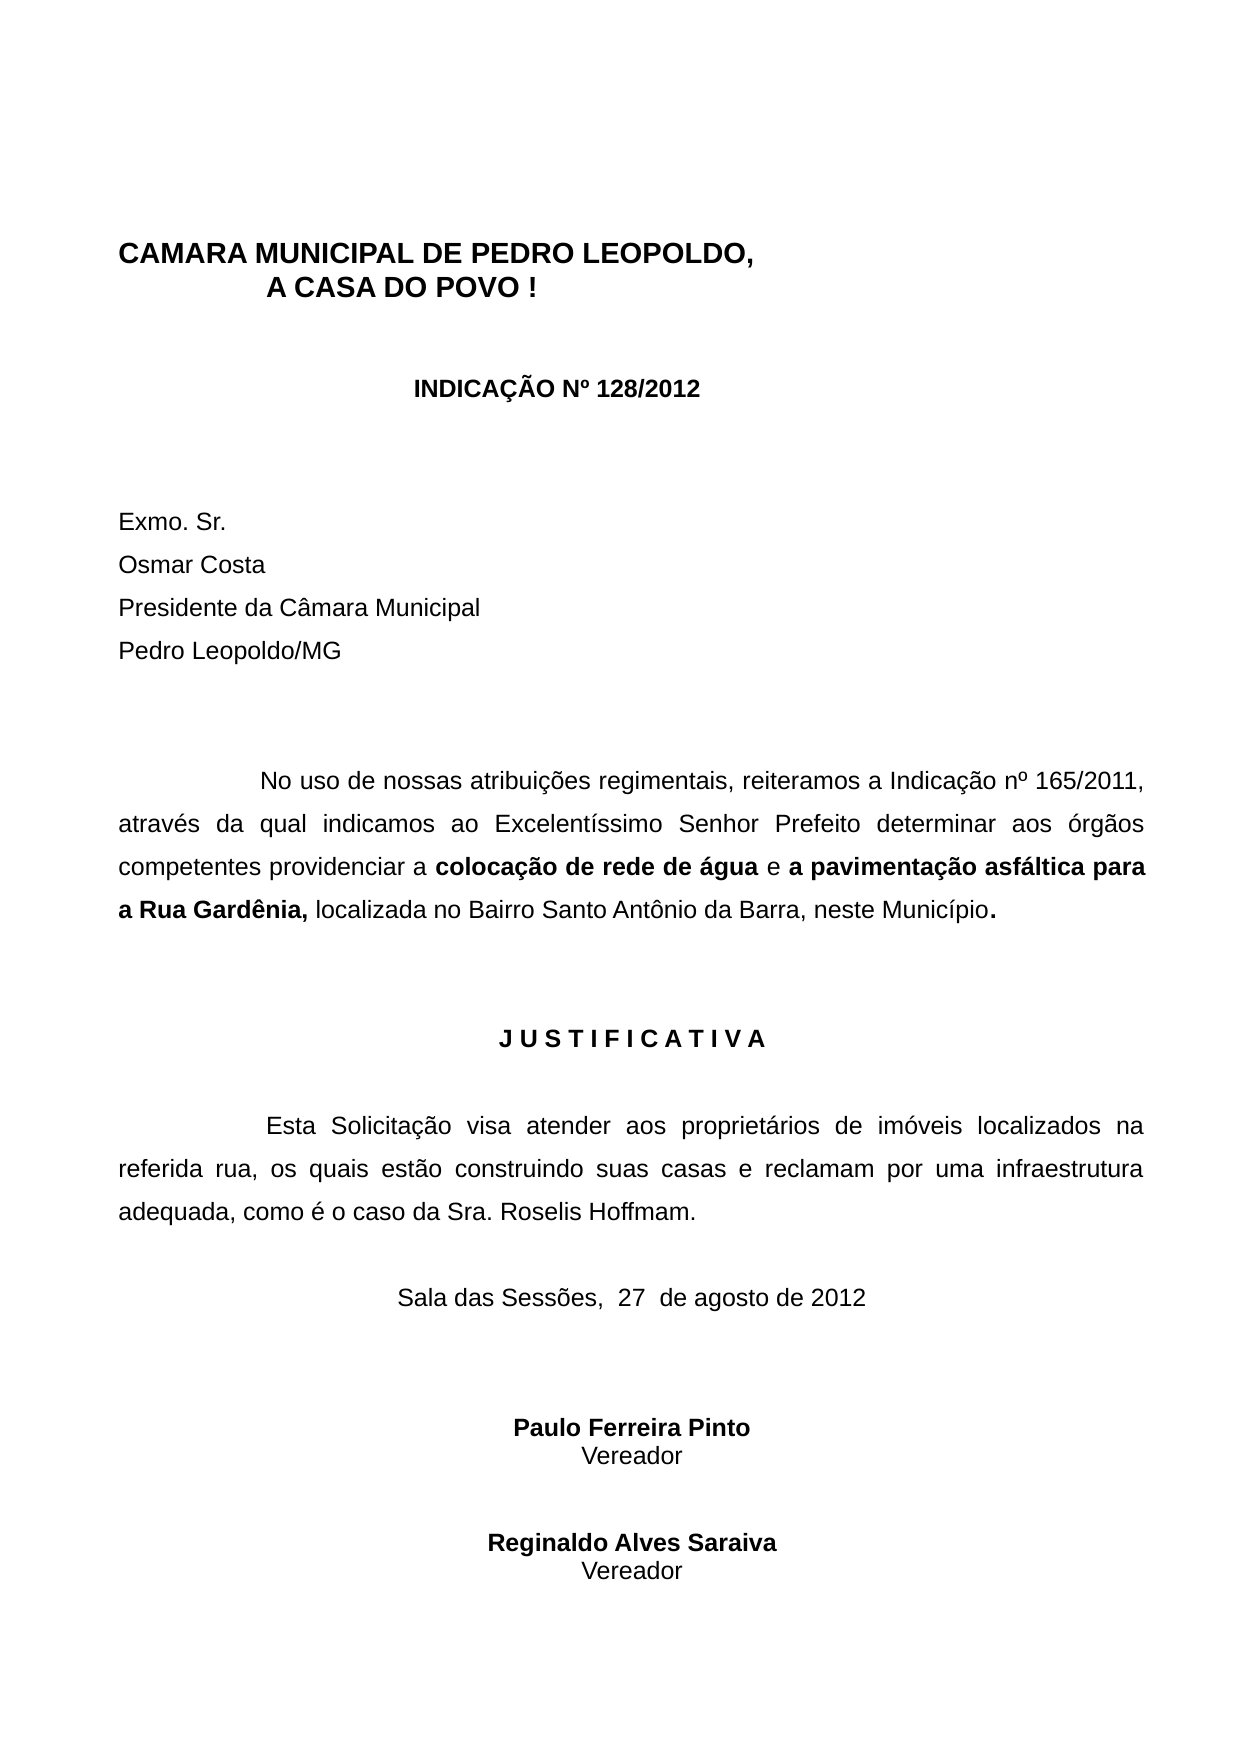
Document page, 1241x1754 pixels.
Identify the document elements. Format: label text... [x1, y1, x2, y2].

text No uso de nossas atribuições regimentais, reiteramos a Indicação nº 165/2011, através da qual indicamos ao Excelentíssimo Senhor Prefeito determinar aos órgãos competentes providenciar a colocação de rede de água e a pavimentação asfáltica para a Rua Gardênia, localizada no Bairro Santo Antônio da Barra, neste Município. [118, 766, 1146, 924]
text CAMARA MUNICIPAL DE PEDRO LEOPOLDO, [118, 236, 1146, 270]
text Exmo. Sr. [118, 507, 1146, 536]
text Vereador [118, 1556, 1146, 1585]
text J U S T I F I C A T I V A [118, 1024, 1146, 1053]
text A CASA DO POVO ! [118, 270, 1146, 303]
text Pedro Leopoldo/MG [118, 636, 1146, 665]
text Presidente da Câmara Municipal [118, 593, 1146, 622]
text Osmar Costa [118, 550, 1146, 579]
text Reginaldo Alves Saraiva [118, 1528, 1146, 1556]
text Vereador [118, 1441, 1146, 1470]
text Esta Solicitação visa atender aos proprietários de imóveis localizados na referida rua, os quais estão construindo suas casas e reclamam por uma infraestrutura adequada, como é o caso da Sra. Roselis Hoffmam. [118, 1111, 1146, 1226]
text Paulo Ferreira Pinto [118, 1413, 1146, 1441]
text Sala das Sessões, 27 de agosto de 2012 [118, 1283, 1146, 1312]
text INDICAÇÃO Nº 128/2012 [118, 370, 1146, 404]
